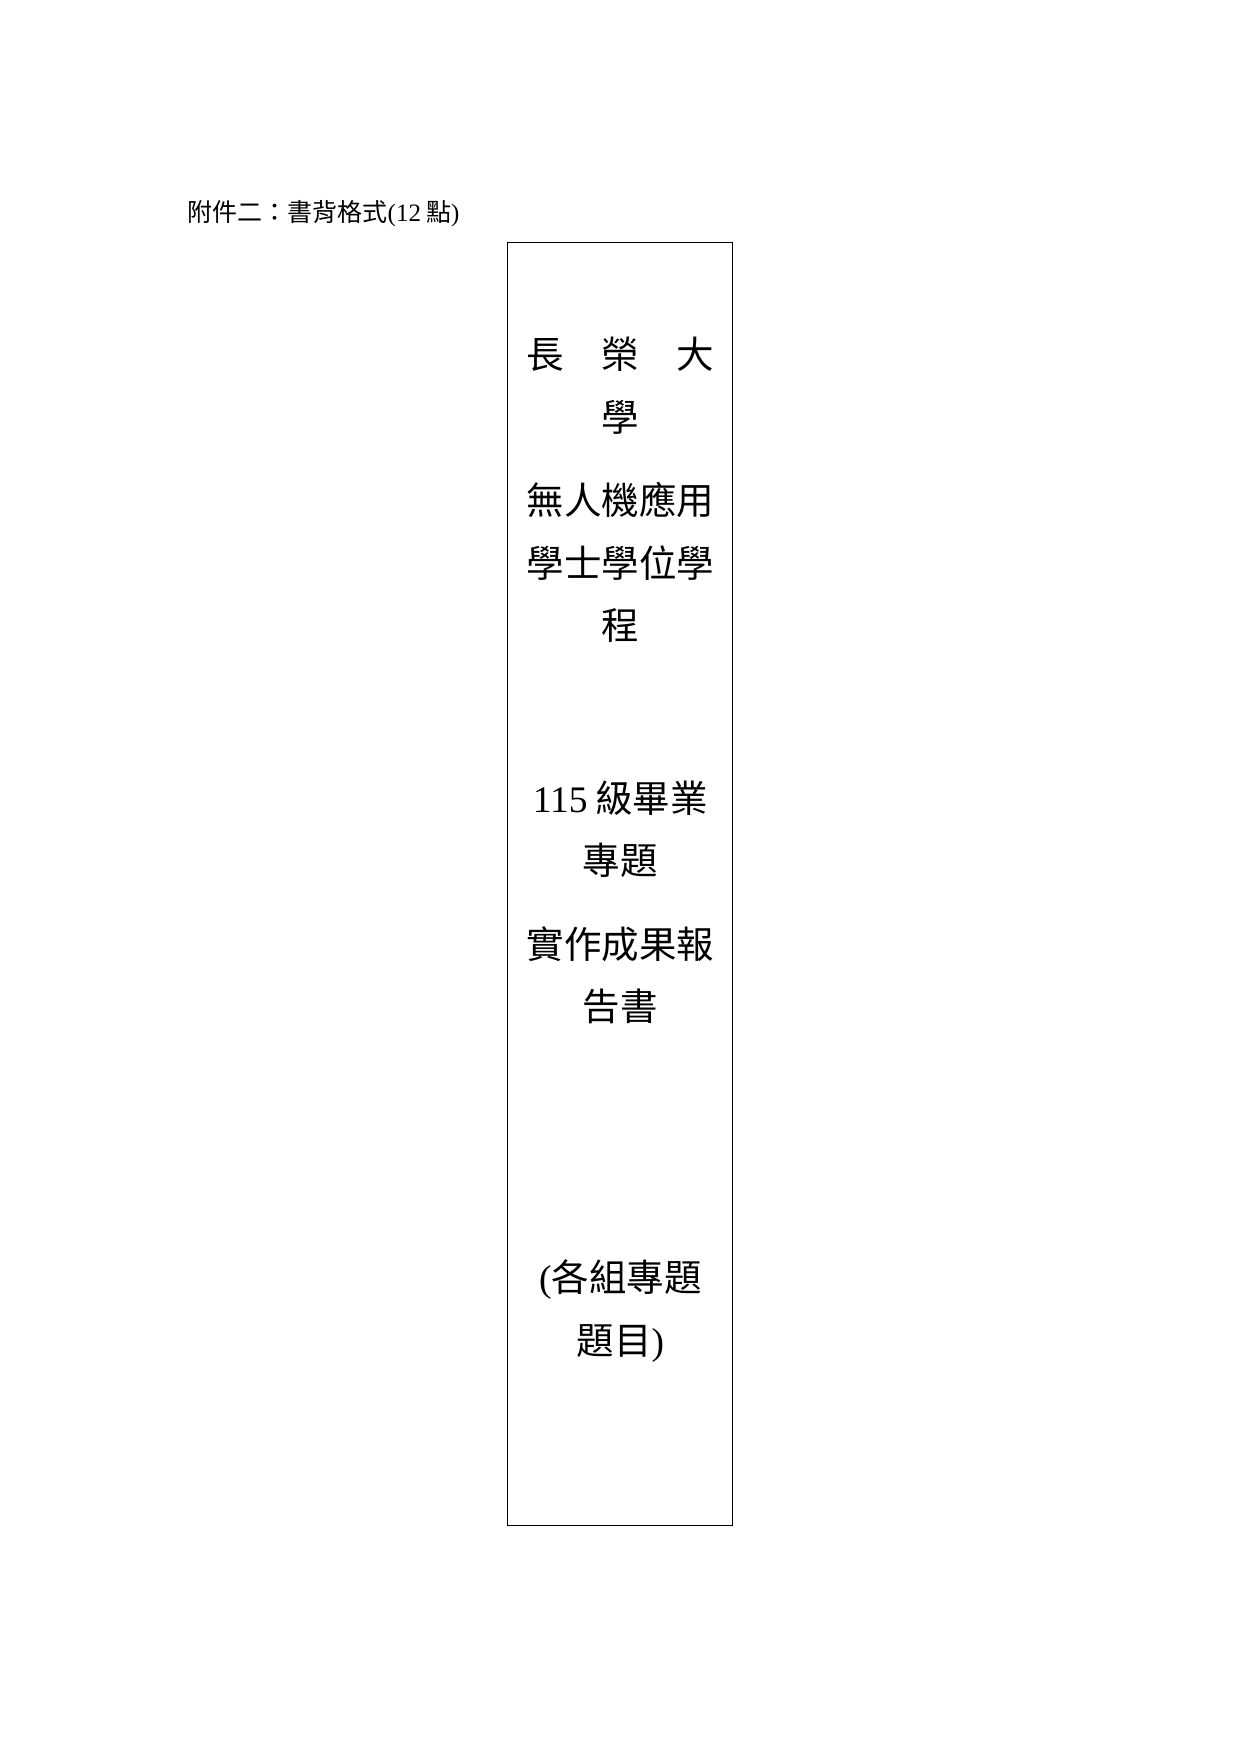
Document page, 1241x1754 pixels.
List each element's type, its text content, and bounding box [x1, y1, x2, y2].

table_cell (各組專題題目) [508, 1067, 732, 1525]
table_header 長 榮 大 學 無人機應用學士學位學程 [508, 243, 732, 712]
table_cell 115級畢業專題 實作成果報告書 [508, 712, 732, 1067]
text 附件二：書背格式(12點) [187, 169, 1053, 231]
